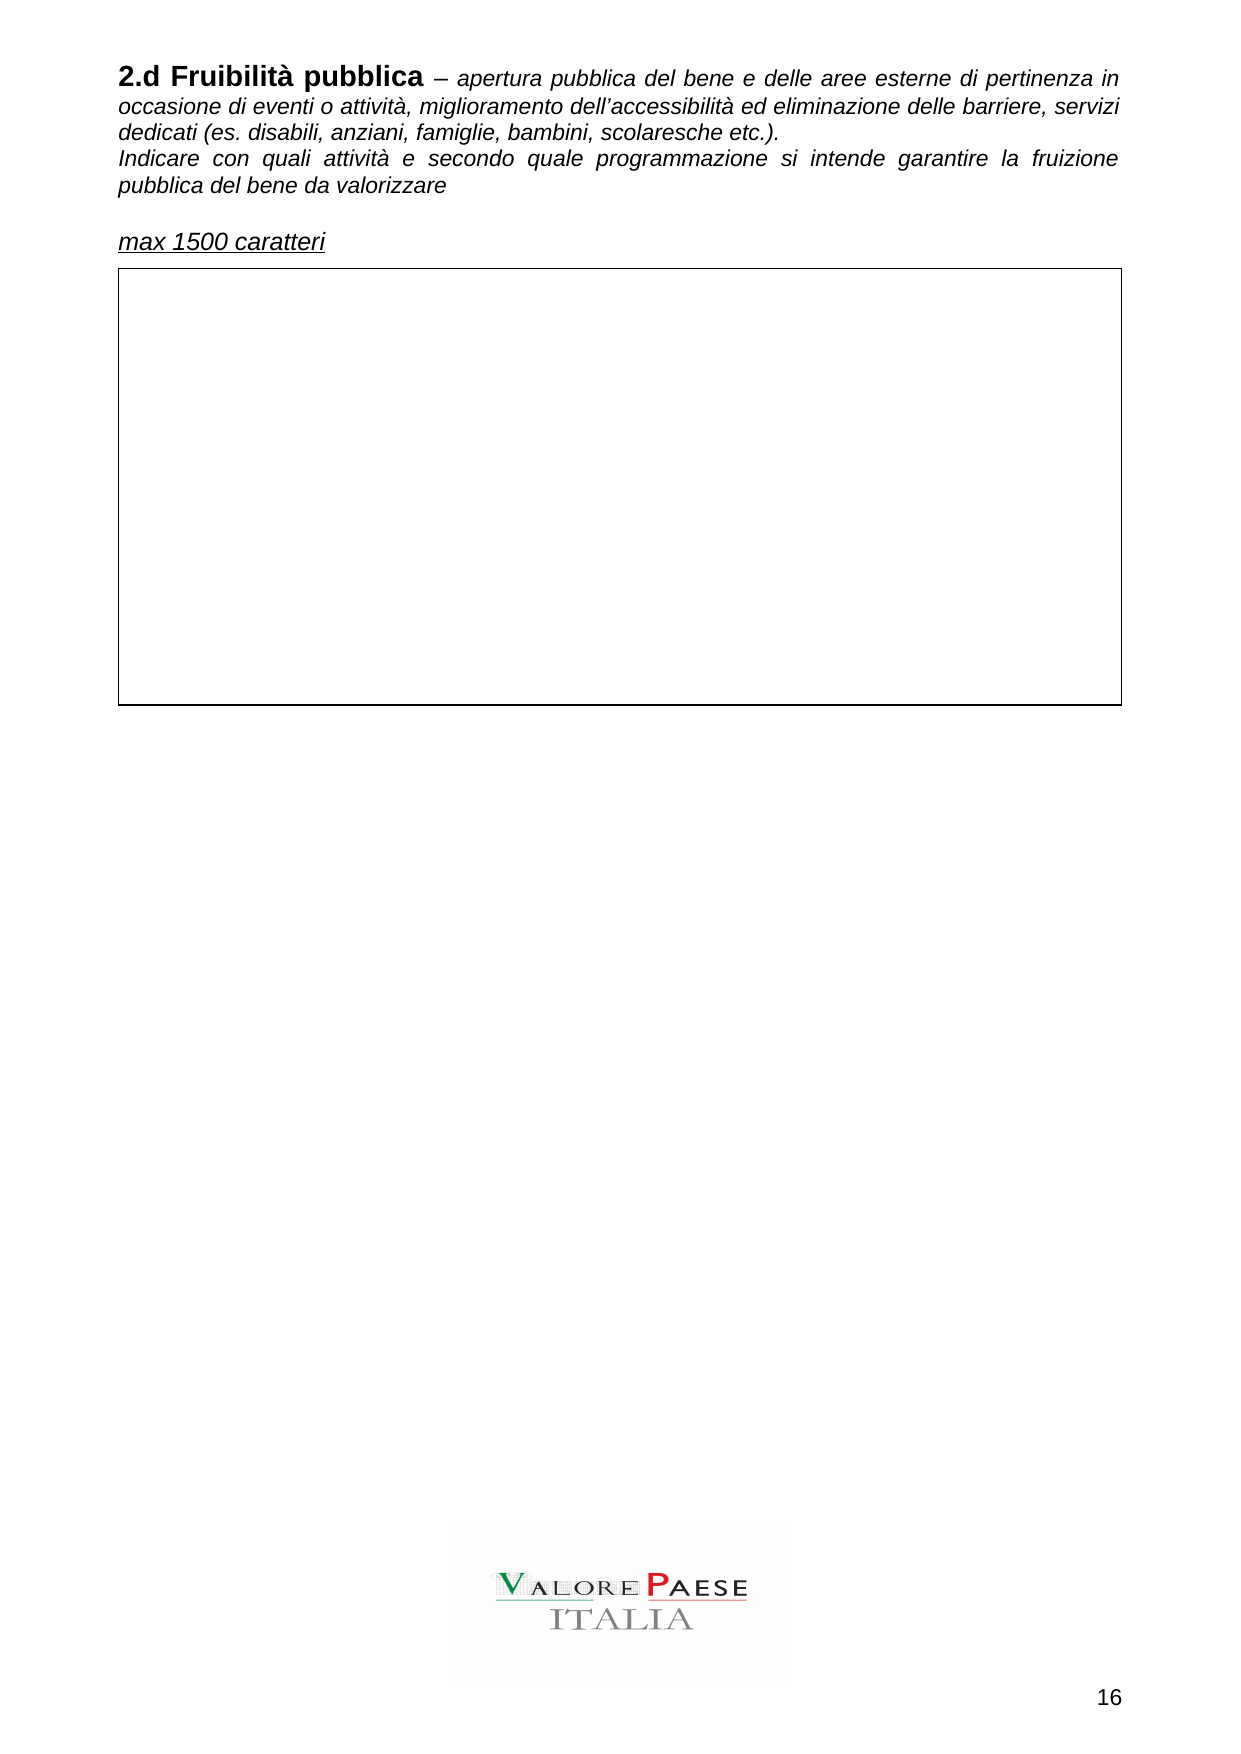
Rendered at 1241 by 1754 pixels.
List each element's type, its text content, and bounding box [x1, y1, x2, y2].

text max 1500 caratteri [118, 227, 1122, 256]
text 2.d Fruibilità pubblica – apertura pubblica del bene e delle aree esterne di pertinenza in occasione di eventi o attività, miglioramento dell’accessibilità ed eliminazione delle barriere, servizi dedicati (es. disabili, anziani, famiglie, bambini, scolaresche etc.). [118, 59, 1122, 145]
text Indicare con quali attività e secondo quale programmazione si intende garantire la fruizione pubblica del bene da valorizzare [118, 145, 1122, 198]
